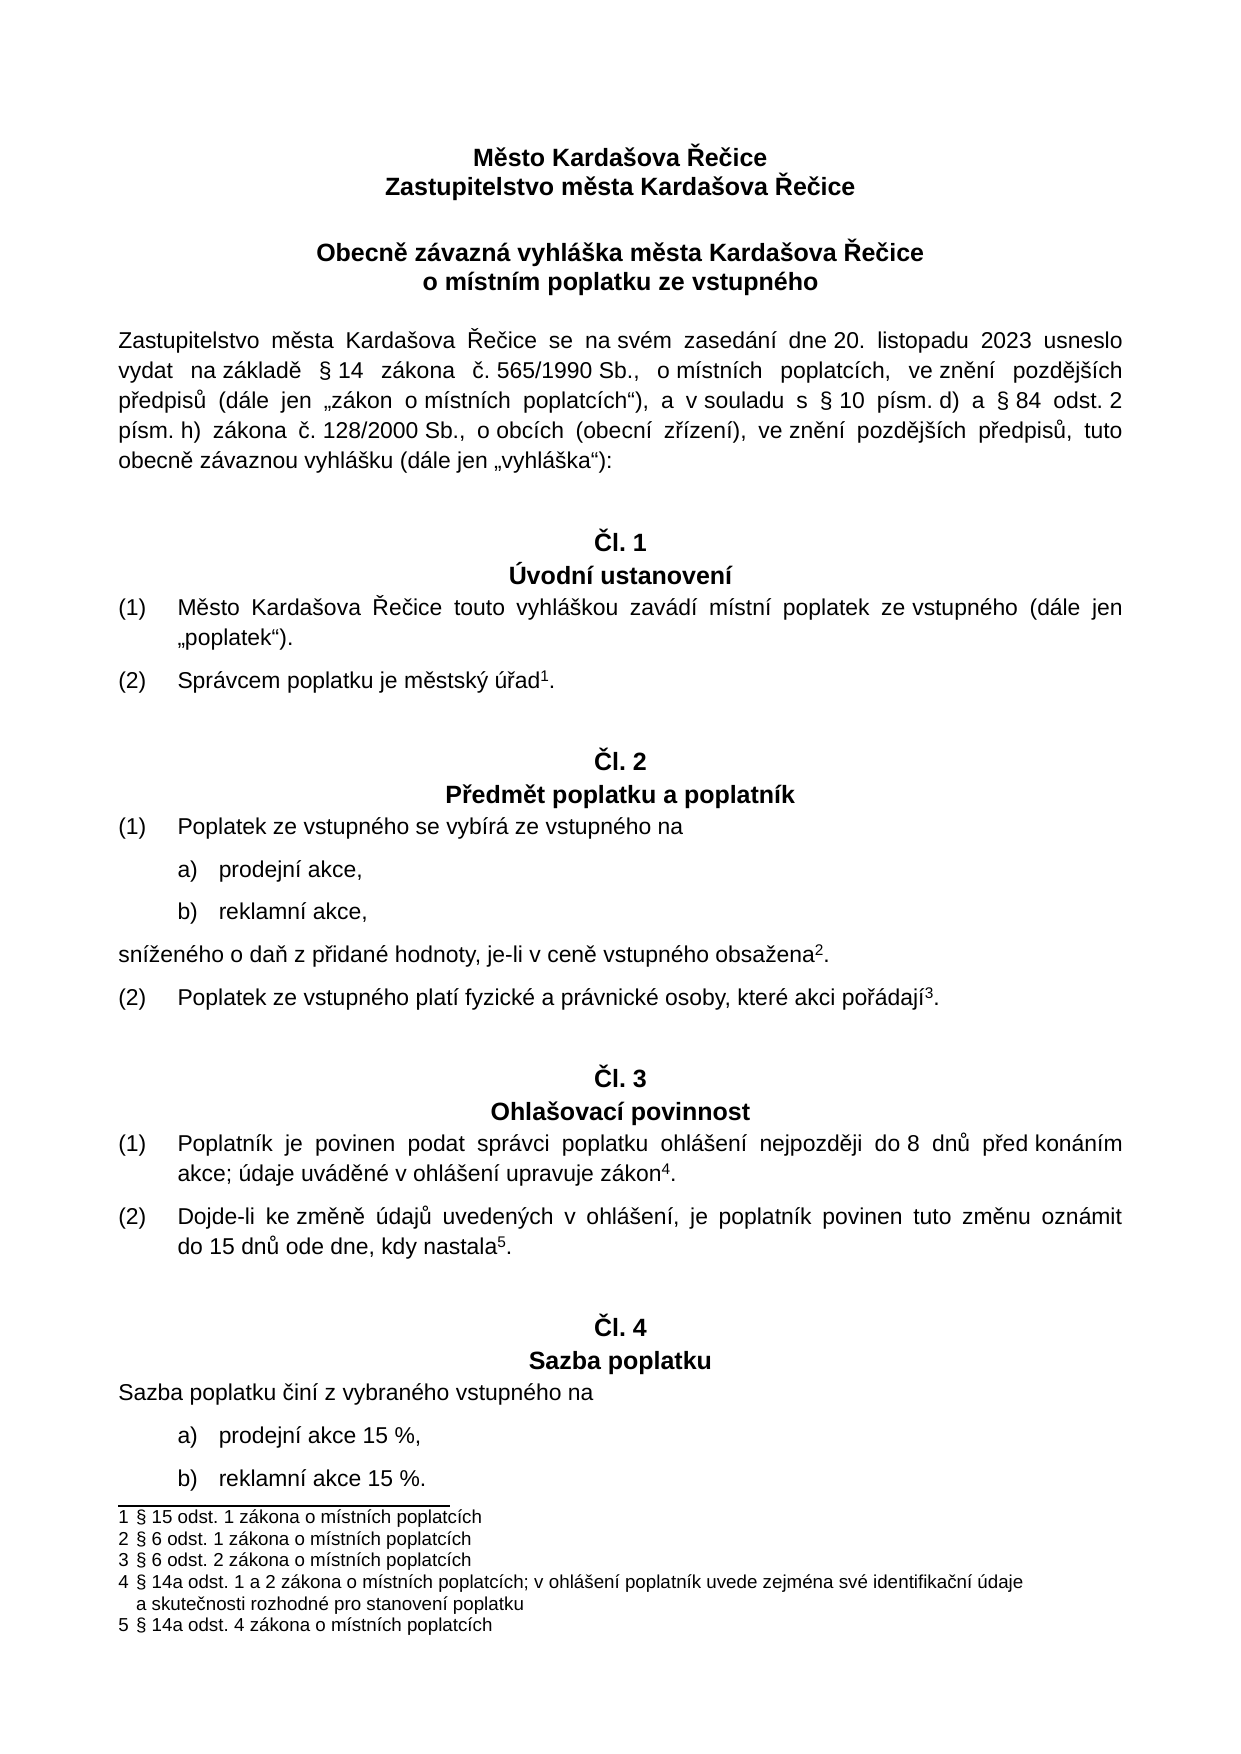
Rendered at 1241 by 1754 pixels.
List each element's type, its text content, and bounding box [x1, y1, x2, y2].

text Zastupitelstvo města Kardašova Řečice se na svém zasedání dne 20. listopadu 2023 usneslo vydat na základě § 14 zákona č. 565/1990 Sb., o místních poplatcích, ve znění pozdějších předpisů (dále jen „zákon o místních poplatcích“), a v souladu s § 10 písm. d) a § 84 odst. 2 písm. h) zákona č. 128/2000 Sb., o obcích (obecní zřízení), ve znění pozdějších předpisů, tuto obecně závaznou vyhlášku (dále jen „vyhláška“): [118, 327, 1122, 474]
list § 14a odst. 1 a 2 zákona o místních poplatcích; v ohlášení poplatník uvede zejména své identifikační údaje a skutečnosti rozhodné pro stanovení poplatku [118, 1571, 1122, 1614]
text Město Kardašova Řečice Zastupitelstvo města Kardašova Řečice [118, 143, 1122, 201]
subtitle Obecně závazná vyhláška města Kardašova Řečice o místním poplatku ze vstupného [118, 238, 1122, 295]
subtitle Čl. 1 Úvodní ustanovení [118, 528, 1122, 589]
list reklamní akce, [177, 898, 1122, 925]
subtitle Čl. 2 Předmět poplatku a poplatník [118, 747, 1122, 809]
list prodejní akce 15 %, [177, 1422, 1122, 1448]
subtitle Čl. 3 Ohlašovací povinnost [118, 1064, 1122, 1126]
list § 15 odst. 1 zákona o místních poplatcích [118, 1506, 1122, 1528]
subtitle Čl. 4 Sazba poplatku [118, 1313, 1122, 1375]
list Dojde-li ke změně údajů uvedených v ohlášení, je poplatník povinen tuto změnu oznámit do 15 dnů ode dne, kdy nastala. [118, 1203, 1122, 1259]
list Poplatník je povinen podat správci poplatku ohlášení nejpozději do 8 dnů před konáním akce; údaje uváděné v ohlášení upravuje zákon. [118, 1130, 1122, 1187]
list reklamní akce 15 %. [177, 1465, 1122, 1491]
list § 6 odst. 2 zákona o místních poplatcích [118, 1549, 1122, 1571]
text sníženého o daň z přidané hodnoty, je-li v ceně vstupného obsažena. [118, 941, 1122, 967]
list Město Kardašova Řečice touto vyhláškou zavádí místní poplatek ze vstupného (dále jen „poplatek“). [118, 594, 1122, 650]
text Sazba poplatku činí z vybraného vstupného na [118, 1379, 1122, 1406]
list § 14a odst. 4 zákona o místních poplatcích [118, 1614, 1122, 1635]
text § 6 odst. 1 zákona o místních poplatcích [118, 1528, 1122, 1549]
list prodejní akce, [177, 856, 1122, 882]
list Správcem poplatku je městský úřad. [118, 667, 1122, 693]
list Poplatek ze vstupného se vybírá ze vstupného na [118, 813, 1122, 839]
list Poplatek ze vstupného platí fyzické a právnické osoby, které akci pořádají. [118, 984, 1122, 1010]
